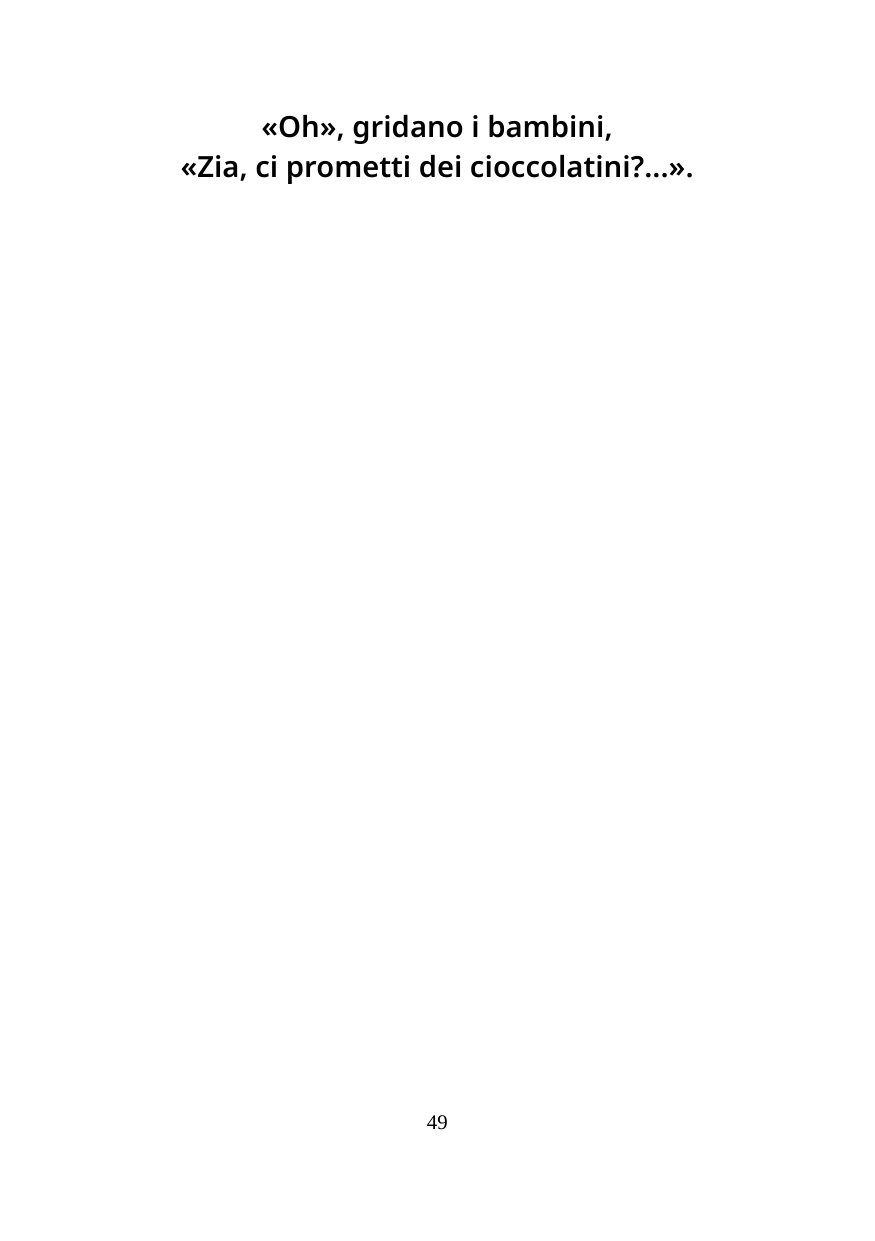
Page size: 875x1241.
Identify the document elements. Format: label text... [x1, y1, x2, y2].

text «Oh», gridano i bambini, «Zia, ci prometti dei cioccolatini?...». [106, 106, 768, 186]
